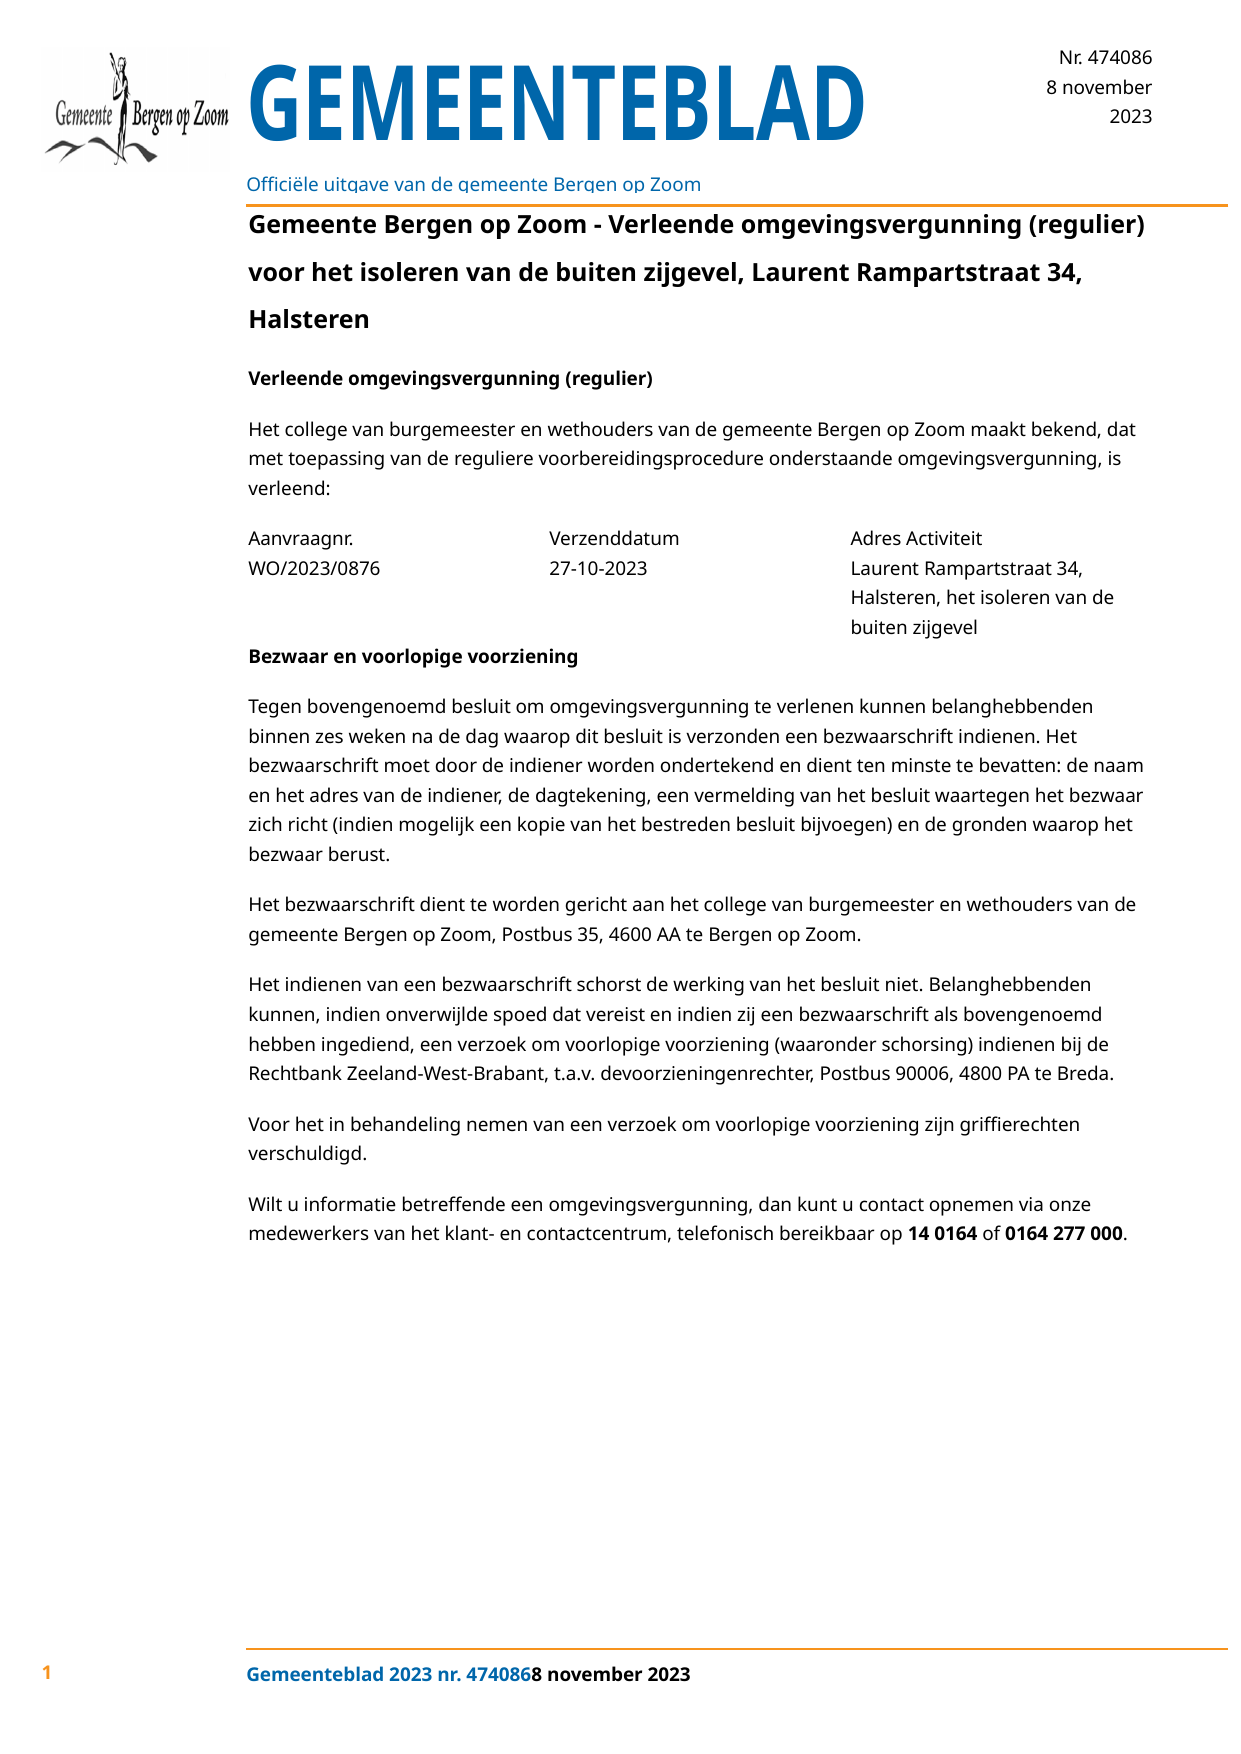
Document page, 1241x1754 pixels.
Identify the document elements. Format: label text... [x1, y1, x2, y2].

text Tegen bovengenoemd besluit om omgevingsvergunning te verlenen kunnen belanghebbenden binnen zes weken na de dag waarop dit besluit is verzonden een bezwaarschrift indienen. Het bezwaarschrift moet door de indiener worden ondertekend en dient ten minste te bevatten: de naam en het adres van de indiener, de dagtekening, een vermelding van het besluit waartegen het bezwaar zich richt (indien mogelijk een kopie van het bestreden besluit bijvoegen) en de gronden waarop het bezwaar berust. [248, 693, 1152, 867]
text Het indienen van een bezwaarschrift schorst de werking van het besluit niet. Belanghebbenden kunnen, indien onverwijlde spoed dat vereist en indien zij een bezwaarschrift als bovengenoemd hebben ingediend, een verzoek om voorlopige voorziening (waaronder schorsing) indienen bij de Rechtbank Zeeland-West-Brabant, t.a.v. devoorzieningenrechter, Postbus 90006, 4800 PA te Breda. [248, 972, 1152, 1086]
text Gemeente Bergen op Zoom - Verleende omgevingsvergunning (regulier) voor het isoleren van de buiten zijgevel, Laurent Rampartstraat 34, Halsteren [248, 207, 1152, 336]
table_header Verzenddatum [549, 526, 850, 551]
text Bezwaar en voorlopige voorziening [248, 643, 1152, 668]
table_header Adres Activiteit [850, 526, 1152, 551]
table_header 27-10-2023 [549, 555, 850, 639]
text Het college van burgemeester en wethouders van de gemeente Bergen op Zoom maakt bekend, dat met toepassing van de reguliere voorbereidingsprocedure onderstaande omgevingsvergunning, is verleend: [248, 416, 1152, 501]
text Verleende omgevingsvergunning (regulier) [248, 366, 1152, 391]
text Voor het in behandeling nemen van een verzoek om voorlopige voorziening zijn griffierechten verschuldigd. [248, 1111, 1152, 1166]
table_header WO/2023/0876 [248, 555, 549, 639]
table_header Aanvraagnr. [248, 526, 549, 551]
text Wilt u informatie betreffende een omgevingsvergunning, dan kunt u contact opnemen via onze medewerkers van het klant- en contactcentrum, telefonisch bereikbaar op 14 0164 of 0164 277 000. [248, 1191, 1152, 1246]
text Het bezwaarschrift dient te worden gericht aan het college van burgemeester en wethouders van de gemeente Bergen op Zoom, Postbus 35, 4600 AA te Bergen op Zoom. [248, 892, 1152, 947]
table_header Laurent Rampartstraat 34, Halsteren, het isoleren van de buiten zijgevel [850, 555, 1152, 639]
picture [41, 47, 231, 172]
